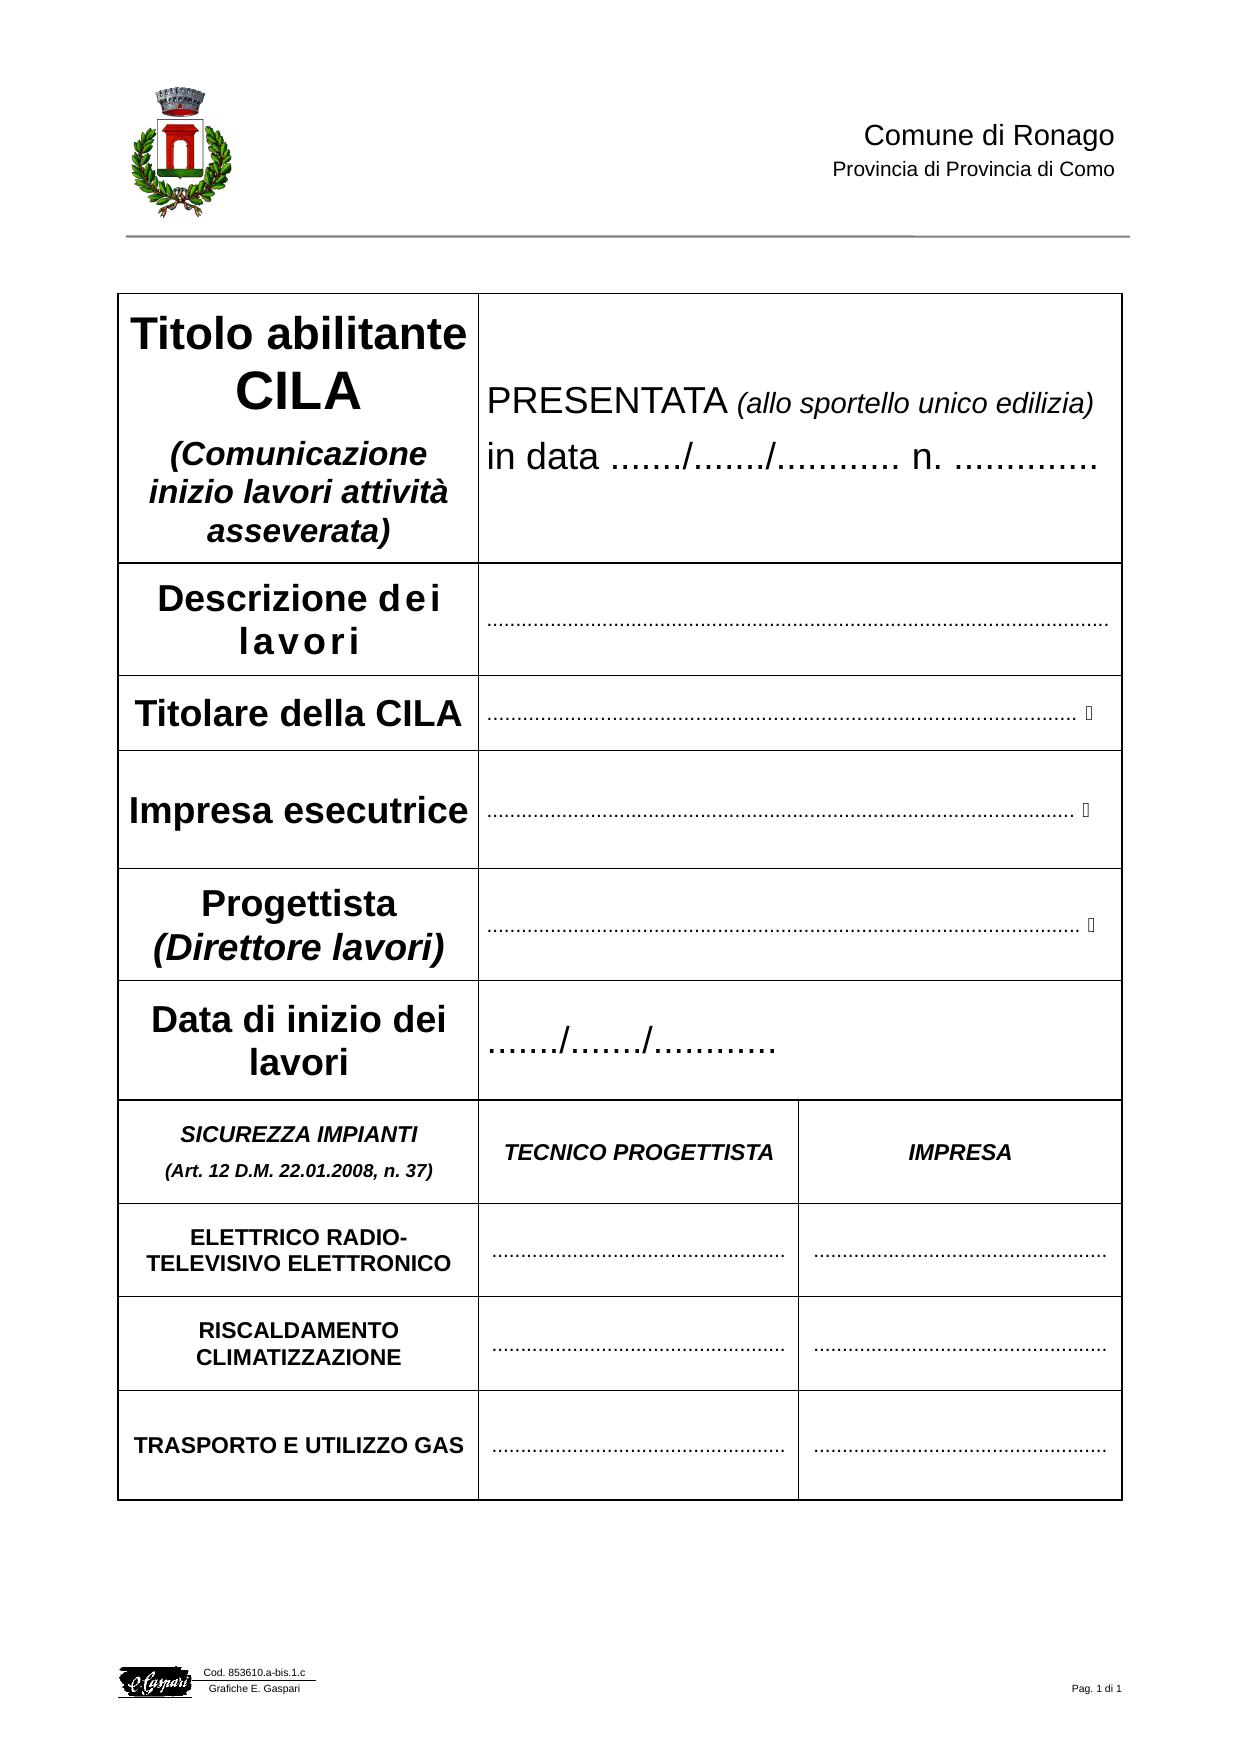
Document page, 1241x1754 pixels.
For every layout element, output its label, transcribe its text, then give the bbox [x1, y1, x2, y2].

table_cell ................................................... [479, 1204, 798, 1296]
table_cell PRESENTATA (allo sportello unico edilizia) in data ......./......./............ n. .............. [479, 294, 1121, 562]
table_cell Data di inizio dei lavori [119, 981, 478, 1098]
table_cell ................................................... [479, 1391, 798, 1498]
table_cell ................................................... [799, 1297, 1121, 1390]
picture [118, 1665, 192, 1697]
table_cell Descrizione dei lavori [119, 564, 478, 675]
table_cell ................................................... [479, 1297, 798, 1390]
table_cell ELETTRICO RADIO-TELEVISIVO ELETTRONICO [119, 1204, 478, 1296]
picture [130, 87, 232, 219]
table_cell Progettista (Direttore lavori) [119, 869, 478, 980]
table_header Comune di Ronago Provincia di Provincia di Como [118, 118, 1122, 293]
table_cell .......................................................................................................  [479, 869, 1121, 980]
table_cell Titolare della CILA [119, 676, 478, 750]
table_cell ................................................... [799, 1204, 1121, 1296]
table_cell ................................................... [799, 1391, 1121, 1498]
table_cell ...................................................................................................  [479, 676, 1121, 750]
table_cell ......./......./............ [479, 981, 1121, 1098]
table_cell IMPRESA [799, 1101, 1121, 1203]
table_cell Impresa esecutrice [119, 751, 478, 868]
table_cell TRASPORTO E UTILIZZO GAS [119, 1391, 478, 1498]
table_cell ......................................................................................................  [479, 751, 1121, 868]
table_cell ............................................................................................................ [479, 564, 1121, 675]
table_cell RISCALDAMENTO CLIMATIZZAZIONE [119, 1297, 478, 1390]
table_cell Titolo abilitante CILA (Comunicazione inizio lavori attività asseverata) [119, 294, 478, 562]
table_cell SICUREZZA IMPIANTI (Art. 12 D.M. 22.01.2008, n. 37) [119, 1101, 478, 1203]
table_cell TECNICO PROGETTISTA [479, 1101, 798, 1203]
